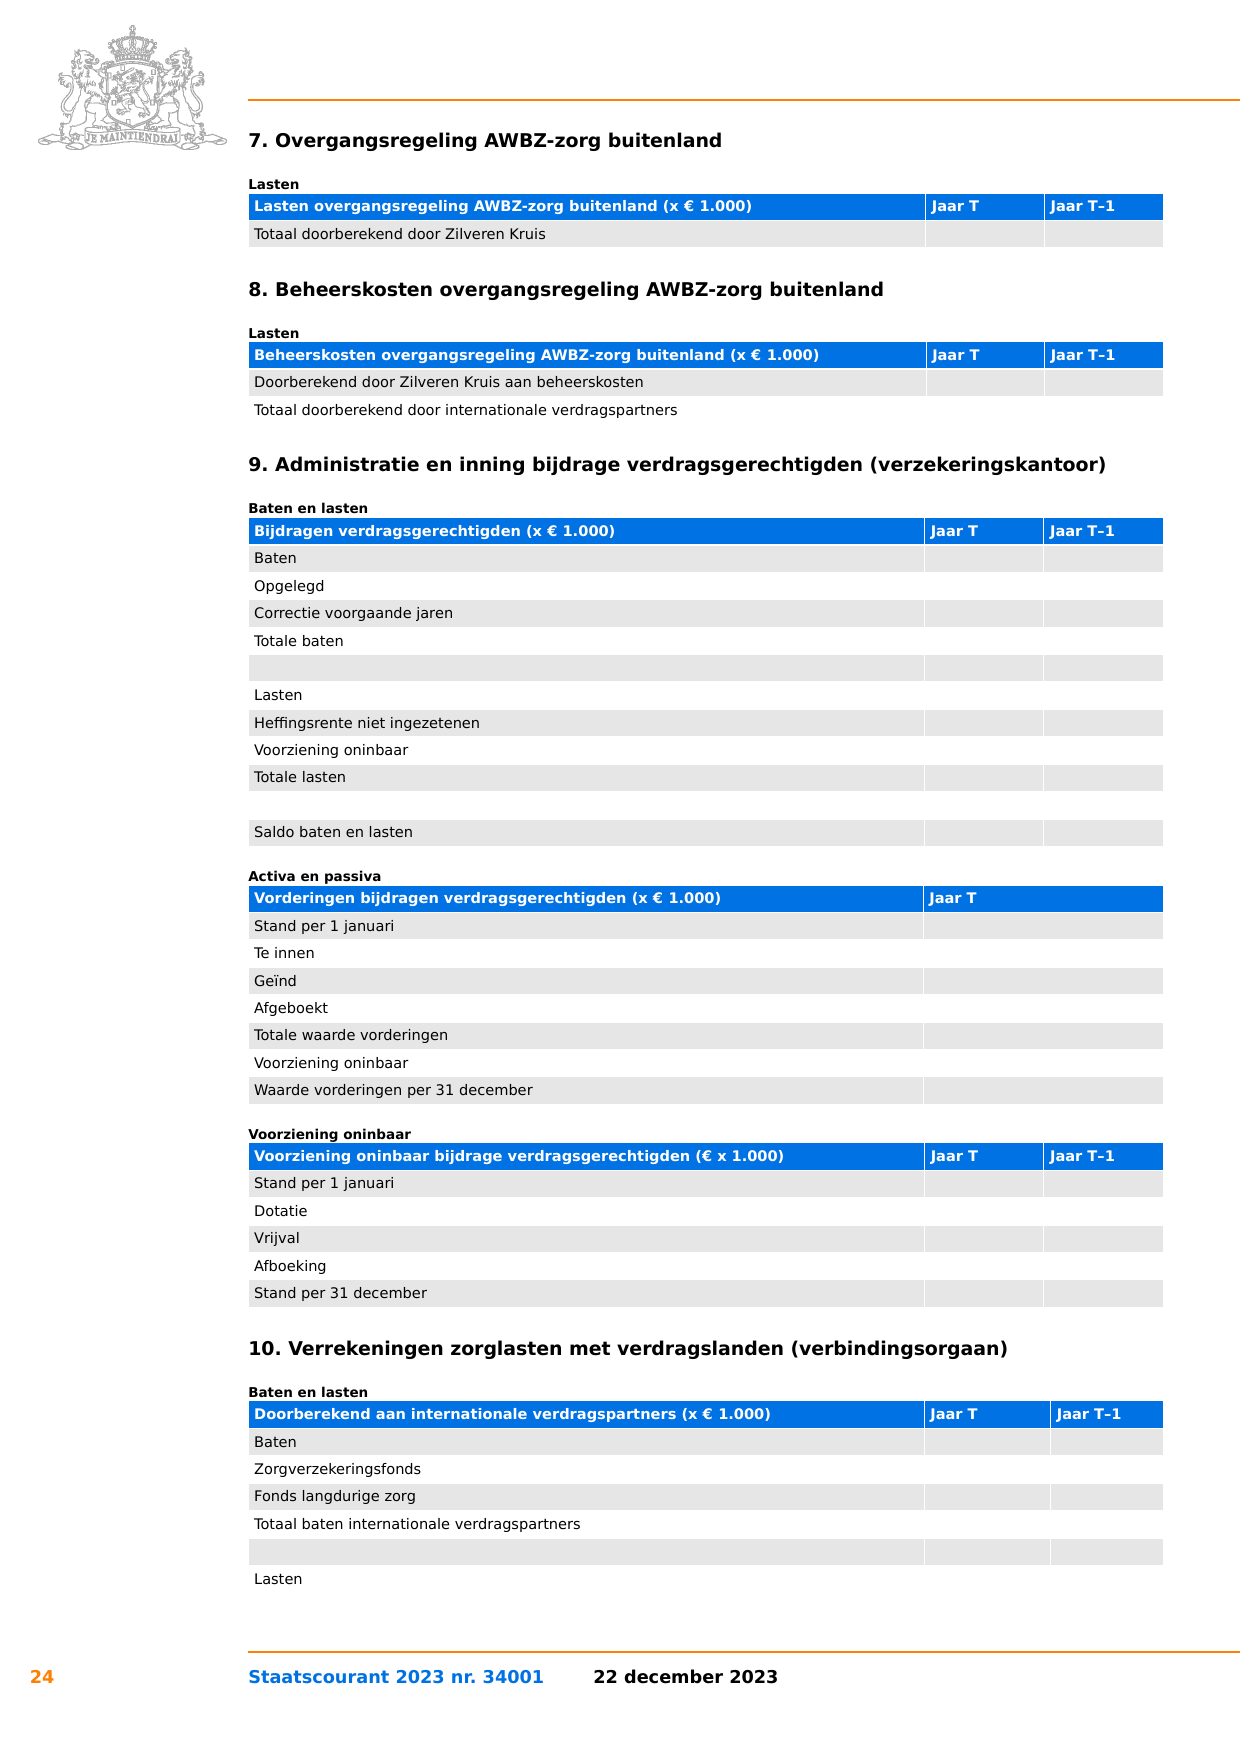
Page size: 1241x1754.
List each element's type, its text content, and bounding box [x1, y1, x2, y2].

table_cell Jaar T–1 [1045, 342, 1163, 368]
table_cell [925, 710, 1043, 736]
table_cell Saldo baten en lasten [249, 820, 924, 846]
table_cell Stand per 31 december [249, 1280, 924, 1307]
table_cell Opgelegd [249, 573, 924, 599]
table_cell Te innen [249, 940, 923, 967]
table_cell [925, 683, 1043, 709]
table_cell Totaal doorberekend door Zilveren Kruis [249, 221, 925, 247]
table_cell Vrijval [249, 1226, 924, 1252]
picture [38, 25, 227, 150]
table_cell Jaar T [924, 886, 1163, 912]
table_cell Jaar T [927, 342, 1044, 368]
table_cell [925, 1226, 1043, 1252]
table_cell Jaar T–1 [1044, 1143, 1163, 1170]
table_header Lasten [248, 325, 1163, 341]
table_cell Voorziening oninbaar [249, 737, 924, 764]
table_cell [1044, 546, 1163, 572]
table_cell [1044, 1198, 1163, 1224]
table_cell [927, 397, 1044, 423]
table_header Lasten [248, 177, 1163, 193]
table_cell Jaar T [926, 194, 1044, 220]
table_cell Baten [249, 546, 924, 572]
table_cell Jaar T–1 [1044, 518, 1163, 544]
table_cell Correctie voorgaande jaren [249, 600, 924, 627]
table_cell [925, 1539, 1050, 1565]
table_cell Geïnd [249, 968, 923, 994]
table_cell Jaar T [925, 518, 1043, 544]
table_cell [1044, 710, 1163, 736]
table_cell Fonds langdurige zorg [249, 1484, 924, 1510]
table_cell [1044, 737, 1163, 764]
table_cell [1044, 820, 1163, 846]
table_cell [1044, 1253, 1163, 1279]
table_cell [925, 1456, 1050, 1483]
table_cell Doorberekend door Zilveren Kruis aan beheerskosten [249, 370, 926, 396]
table_cell Beheerskosten overgangsregeling AWBZ-zorg buitenland (x € 1.000) [249, 342, 926, 368]
table_cell [925, 1171, 1043, 1197]
table_cell [925, 792, 1043, 818]
table_cell [1051, 1484, 1163, 1510]
table_cell [1045, 370, 1163, 396]
table_cell [926, 221, 1044, 247]
table_cell Jaar T–1 [1045, 194, 1163, 220]
table_cell [1044, 1226, 1163, 1252]
table_cell [1044, 600, 1163, 627]
table_cell [1044, 573, 1163, 599]
table_cell [925, 1429, 1050, 1455]
table_cell [1044, 1171, 1163, 1197]
table_cell [924, 940, 1163, 967]
table_cell [1044, 683, 1163, 709]
table_cell Lasten [249, 683, 924, 709]
table_cell Lasten overgangsregeling AWBZ-zorg buitenland (x € 1.000) [249, 194, 925, 220]
table_header Voorziening oninbaar [248, 1127, 1163, 1142]
table_cell [925, 600, 1043, 627]
table_cell [925, 737, 1043, 764]
table_cell [1044, 765, 1163, 791]
subtitle 9. Administratie en inning bijdrage verdragsgerechtigden (verzekeringskantoor) [248, 454, 1163, 476]
table_cell [1051, 1429, 1163, 1455]
table_cell Totale waarde vorderingen [249, 1023, 923, 1049]
table_cell [249, 1539, 924, 1565]
table_cell [1045, 221, 1163, 247]
table_cell [1045, 397, 1163, 423]
table_cell Totale lasten [249, 765, 924, 791]
table_cell [925, 1280, 1043, 1307]
table_cell [924, 1023, 1163, 1049]
table_cell [925, 573, 1043, 599]
table_cell Bijdragen verdragsgerechtigden (x € 1.000) [249, 518, 924, 544]
table_cell [925, 765, 1043, 791]
table_cell Afgeboekt [249, 995, 923, 1021]
table_cell [1051, 1456, 1163, 1483]
table_cell Jaar T [925, 1143, 1043, 1170]
table_cell [1044, 655, 1163, 681]
table_cell Afboeking [249, 1253, 924, 1279]
table_cell [924, 1077, 1163, 1104]
table_cell Voorziening oninbaar bijdrage verdragsgerechtigden (€ x 1.000) [249, 1143, 924, 1170]
table_cell [924, 1050, 1163, 1076]
table_cell [249, 655, 924, 681]
subtitle 8. Beheerskosten overgangsregeling AWBZ-zorg buitenland [248, 278, 1163, 300]
table_cell [1051, 1566, 1163, 1592]
table_cell [925, 1198, 1043, 1224]
table_cell [1051, 1511, 1163, 1537]
table_cell Dotatie [249, 1198, 924, 1224]
table_cell [1051, 1539, 1163, 1565]
table_cell [1044, 792, 1163, 818]
table_cell Jaar T [925, 1401, 1050, 1428]
table_cell Lasten [249, 1566, 924, 1592]
table_cell [924, 968, 1163, 994]
table_cell [925, 1253, 1043, 1279]
table_cell [925, 1484, 1050, 1510]
table_cell Totaal baten internationale verdragspartners [249, 1511, 924, 1537]
table_cell [925, 820, 1043, 846]
table_cell [1044, 628, 1163, 654]
table_cell [927, 370, 1044, 396]
table_cell Baten [249, 1429, 924, 1455]
table_header Baten en lasten [248, 501, 1163, 517]
table_cell [924, 913, 1163, 939]
subtitle 7. Overgangsregeling AWBZ-zorg buitenland [248, 130, 1163, 152]
table_cell [925, 628, 1043, 654]
table_cell [925, 655, 1043, 681]
table_cell [925, 1566, 1050, 1592]
table_header Activa en passiva [248, 869, 1163, 884]
table_cell Voorziening oninbaar [249, 1050, 923, 1076]
table_cell Waarde vorderingen per 31 december [249, 1077, 923, 1104]
table_header Baten en lasten [248, 1385, 1163, 1400]
table_cell [924, 995, 1163, 1021]
subtitle 10. Verrekeningen zorglasten met verdragslanden (verbindingsorgaan) [248, 1338, 1163, 1360]
table_cell [249, 792, 924, 818]
table_cell Doorberekend aan internationale verdragspartners (x € 1.000) [249, 1401, 924, 1428]
table_cell Heffingsrente niet ingezetenen [249, 710, 924, 736]
table_cell Zorgverzekeringsfonds [249, 1456, 924, 1483]
table_cell Totale baten [249, 628, 924, 654]
table_cell [925, 1511, 1050, 1537]
table_cell Stand per 1 januari [249, 913, 923, 939]
table_cell Stand per 1 januari [249, 1171, 924, 1197]
table_cell Totaal doorberekend door internationale verdragspartners [249, 397, 926, 423]
table_cell Vorderingen bijdragen verdragsgerechtigden (x € 1.000) [249, 886, 923, 912]
table_cell Jaar T–1 [1051, 1401, 1163, 1428]
table_cell [925, 546, 1043, 572]
table_cell [1044, 1280, 1163, 1307]
